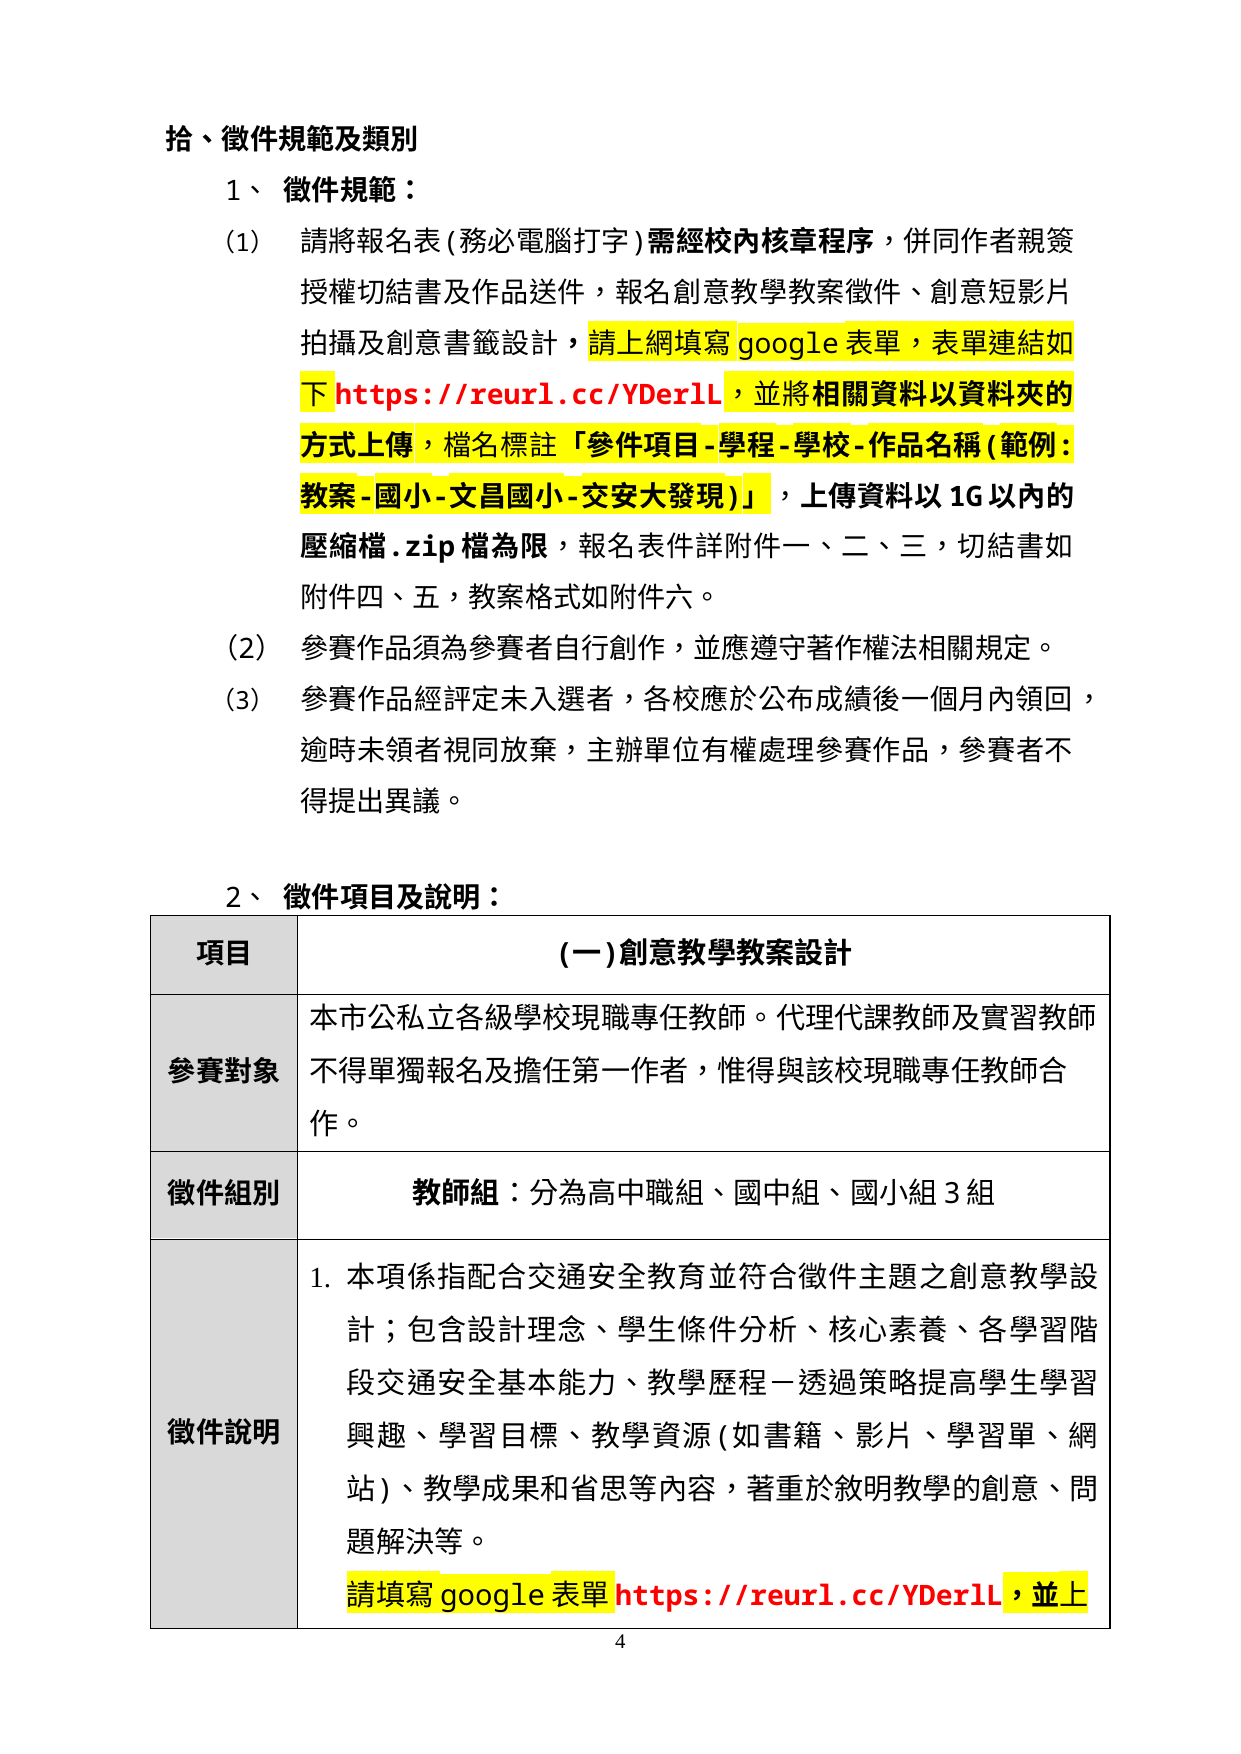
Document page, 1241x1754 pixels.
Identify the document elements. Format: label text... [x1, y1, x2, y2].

table_cell 本項係指配合交通安全教育並符合徵件主題之創意教學設計；包含設計理念、學生條件分析、核心素養、各學習階段交通安全基本能力、教學歷程－透過策略提高學生學習興趣、學習目標、教學資源(如書籍、影片、學習單、網站)、教學成果和省思等內容，著重於敘明教學的創意、問題解決等。 請填寫google表單https://reurl.cc/YDerlL，並上 [298, 1240, 1109, 1628]
list 參賽作品經評定未入選者，各校應於公布成績後一個月內領回，逾時未領者視同放棄，主辦單位有權處理參賽作品，參賽者不得提出異議。 [210, 677, 1075, 819]
list 參賽作品須為參賽者自行創作，並應遵守著作權法相關規定。 [210, 626, 1075, 667]
list 請將報名表(務必電腦打字)需經校內核章程序，併同作者親簽授權切結書及作品送件，報名創意教學教案徵件、創意短影片拍攝及創意書籤設計，請上網填寫google表單，表單連結如下https://reurl.cc/YDerlL，並將相關資料以資料夾的方式上傳，檔名標註「參件項目-學程-學校-作品名稱(範例:教案-國小-文昌國小-交安大發現)」，上傳資料以1G以內的壓縮檔.zip檔為限，報名表件詳附件一、二、三，切結書如附件四、五，教案格式如附件六。 [210, 219, 1075, 616]
table_header (一)創意教學教案設計 [298, 916, 1109, 994]
table_cell 教師組：分為高中職組、國中組、國小組3組 [298, 1152, 1109, 1238]
table_cell 徵件組別 [151, 1152, 297, 1238]
list 徵件規範： [224, 168, 1075, 208]
table_cell 徵件說明 [151, 1240, 297, 1628]
table_cell 本市公私立各級學校現職專任教師。代理代課教師及實習教師不得單獨報名及擔任第一作者，惟得與該校現職專任教師合作。 [298, 995, 1109, 1151]
table_header 項目 [151, 916, 297, 994]
table_cell 參賽對象 [151, 995, 297, 1151]
text 拾、徵件規範及類別 [165, 117, 1075, 158]
list 徵件項目及說明： [224, 874, 1075, 915]
